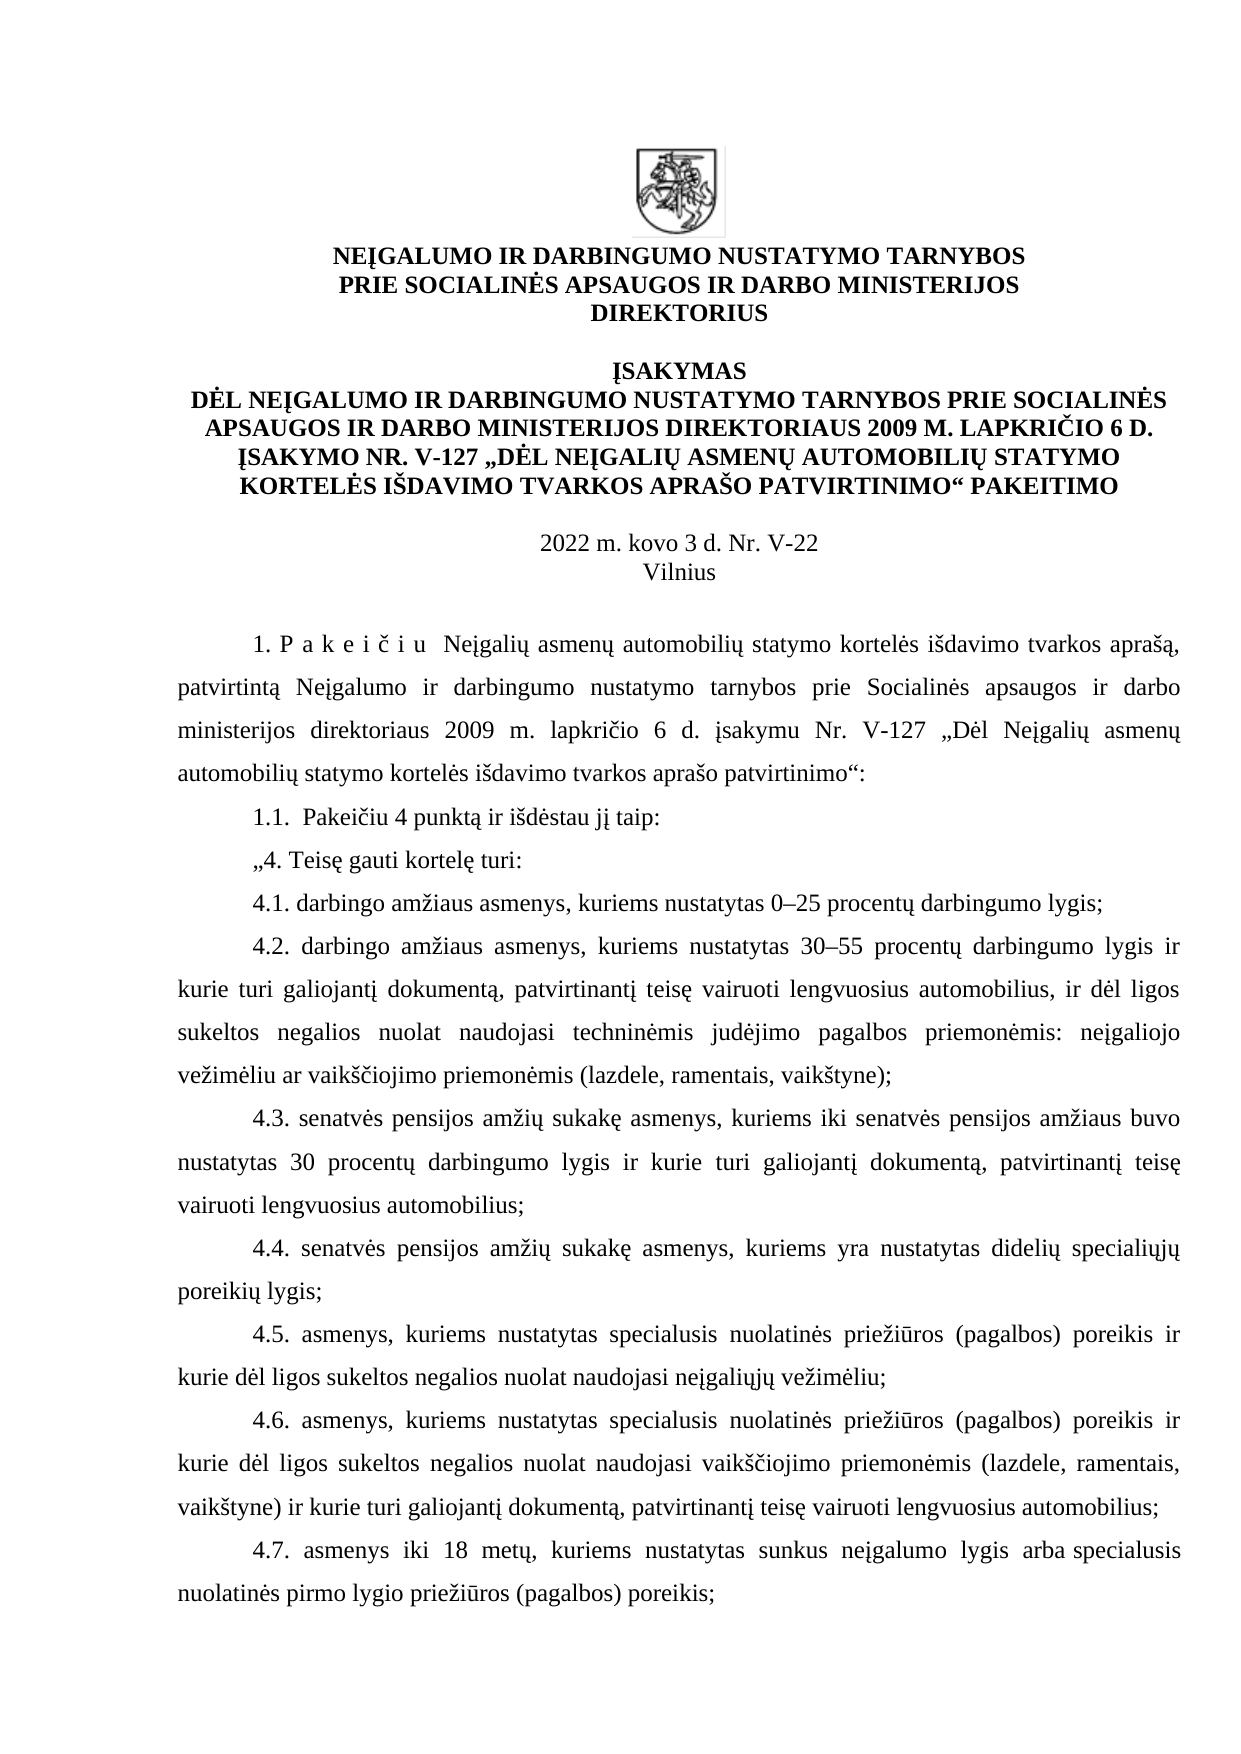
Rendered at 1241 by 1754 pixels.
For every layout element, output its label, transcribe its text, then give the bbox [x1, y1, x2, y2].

text 1.1. Pakeičiu 4 punktą ir išdėstau jį taip: [177, 802, 1181, 830]
text 1. P a k e i č i u Neįgalių asmenų automobilių statymo kortelės išdavimo tvarkos aprašą, patvirtintą Neįgalumo ir darbingumo nustatymo tarnybos prie Socialinės apsaugos ir darbo ministerijos direktoriaus 2009 m. lapkričio 6 d. įsakymu Nr. V-127 „Dėl Neįgalių asmenų automobilių statymo kortelės išdavimo tvarkos aprašo patvirtinimo“: [177, 629, 1181, 787]
text DIREKTORIUS [177, 298, 1181, 327]
text „4. Teisę gauti kortelę turi: [252, 845, 1181, 873]
text PRIE SOCIALINĖS APSAUGOS IR DARBO MINISTERIJOS [177, 270, 1181, 298]
text Vilnius [177, 557, 1181, 586]
text NEĮGALUMO IR DARBINGUMO NUSTATYMO TARNYBOS [177, 241, 1181, 270]
text DĖL NEĮGALUMO IR DARBINGUMO NUSTATYMO TARNYBOS PRIE SOCIALINĖS APSAUGOS IR DARBO MINISTERIJOS DIREKTORIAUS 2009 M. LAPKRIČIO 6 D. ĮSAKYMO NR. V-127 „DĖL NEĮGALIŲ ASMENŲ AUTOMOBILIŲ STATYMO KORTELĖS IŠDAVIMO TVARKOS APRAŠO PATVIRTINIMO“ PAKEITIMO [177, 385, 1181, 500]
text 4.4. senatvės pensijos amžių sukakę asmenys, kuriems yra nustatytas didelių specialiųjų poreikių lygis; [177, 1233, 1181, 1305]
text 4.5. asmenys, kuriems nustatytas specialusis nuolatinės priežiūros (pagalbos) poreikis ir kurie dėl ligos sukeltos negalios nuolat naudojasi neįgaliųjų vežimėliu; [177, 1319, 1181, 1391]
text 2022 m. kovo 3 d. Nr. V-22 [177, 528, 1181, 557]
text ĮSAKYMAS [177, 356, 1181, 385]
text 4.2. darbingo amžiaus asmenys, kuriems nustatytas 30–55 procentų darbingumo lygis ir kurie turi galiojantį dokumentą, patvirtinantį teisę vairuoti lengvuosius automobilius, ir dėl ligos sukeltos negalios nuolat naudojasi techninėmis judėjimo pagalbos priemonėmis: neįgaliojo vežimėliu ar vaikščiojimo priemonėmis (lazdele, ramentais, vaikštyne); [177, 931, 1181, 1089]
text 4.7. asmenys iki 18 metų, kuriems nustatytas sunkus neįgalumo lygis arba specialusis nuolatinės pirmo lygio priežiūros (pagalbos) poreikis; [177, 1535, 1181, 1607]
text 4.6. asmenys, kuriems nustatytas specialusis nuolatinės priežiūros (pagalbos) poreikis ir kurie dėl ligos sukeltos negalios nuolat naudojasi vaikščiojimo priemonėmis (lazdele, ramentais, vaikštyne) ir kurie turi galiojantį dokumentą, patvirtinantį teisę vairuoti lengvuosius automobilius; [177, 1405, 1181, 1520]
text 4.1. darbingo amžiaus asmenys, kuriems nustatytas 0–25 procentų darbingumo lygis; [252, 888, 1181, 917]
text 4.3. senatvės pensijos amžių sukakę asmenys, kuriems iki senatvės pensijos amžiaus buvo nustatytas 30 procentų darbingumo lygis ir kurie turi galiojantį dokumentą, patvirtinantį teisę vairuoti lengvuosius automobilius; [177, 1103, 1181, 1218]
